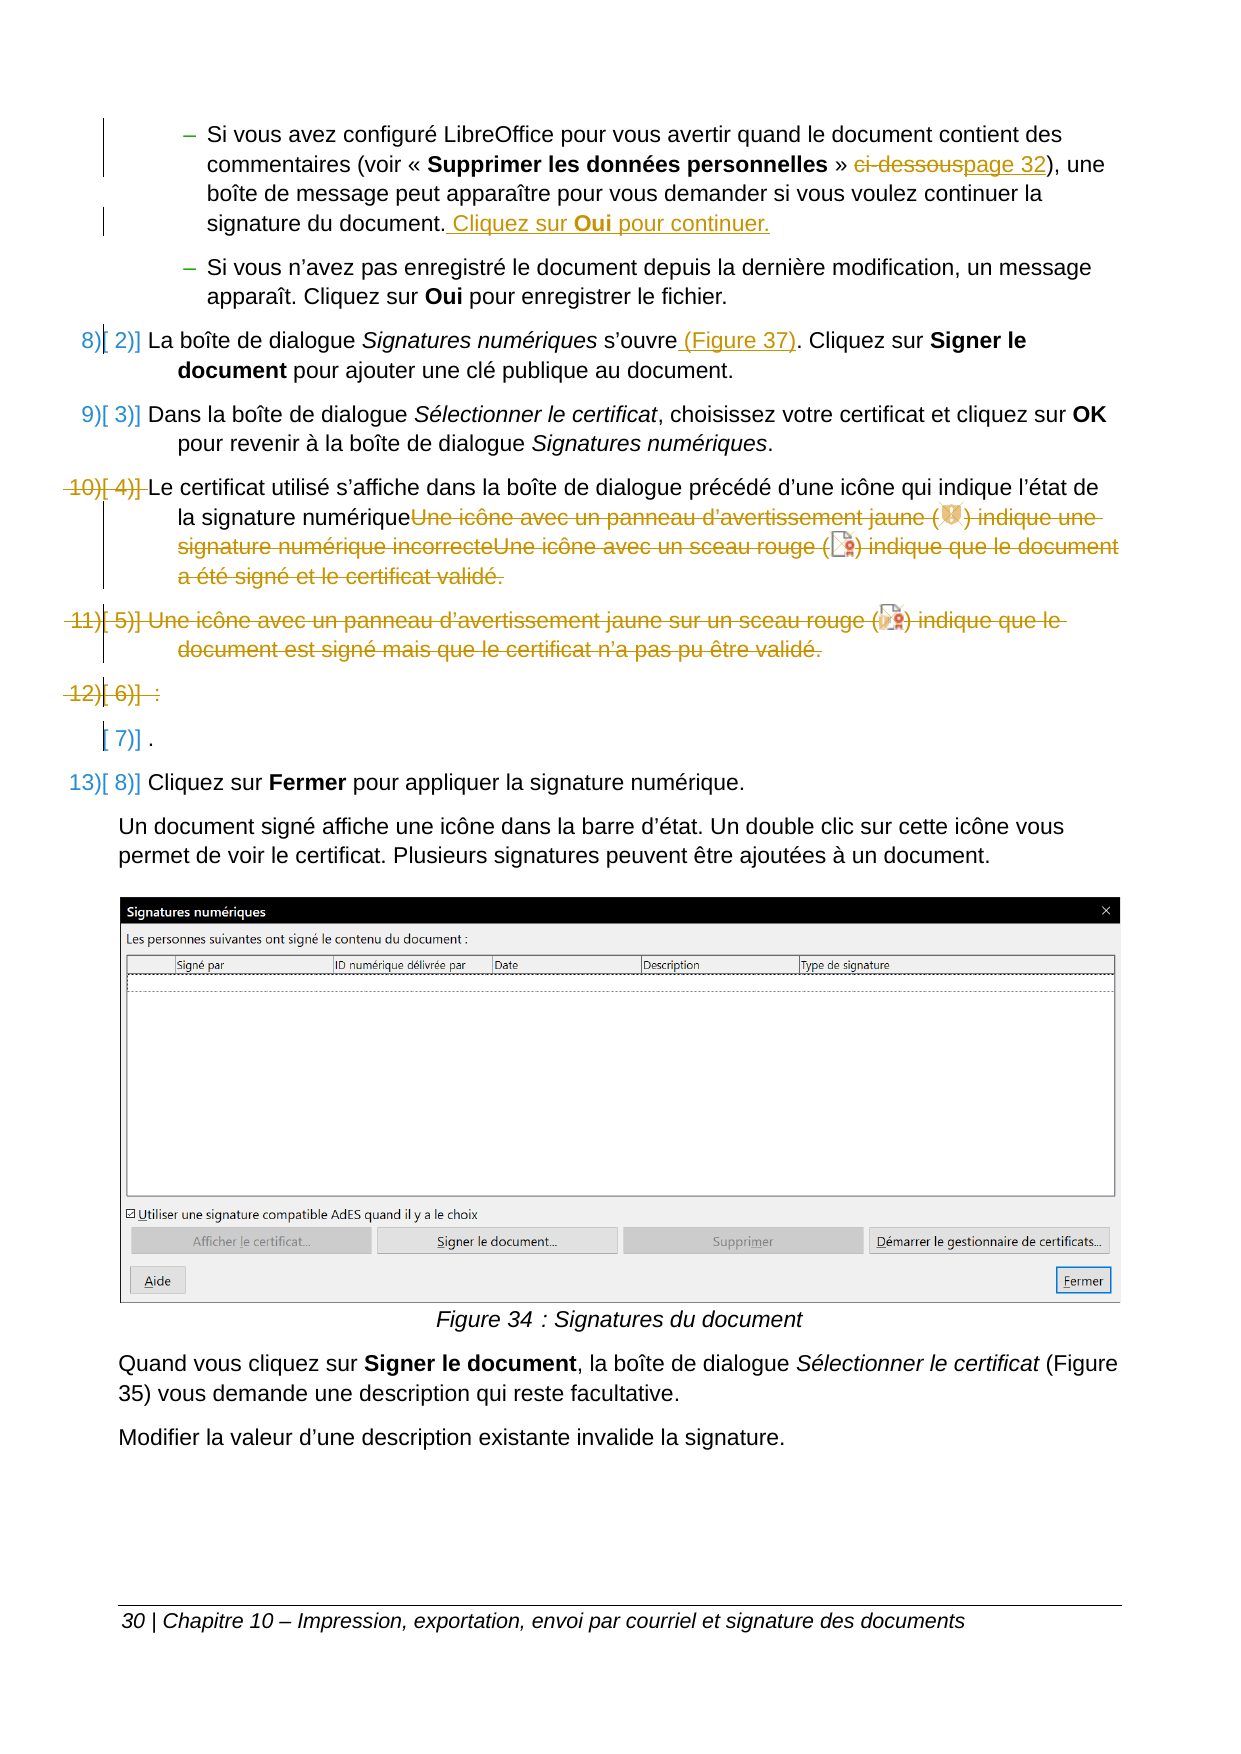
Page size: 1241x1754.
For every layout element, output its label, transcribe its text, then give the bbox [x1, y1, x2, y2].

list Si vous n’avez pas enregistré le document depuis la dernière modification, un message apparaît. Cliquez sur Oui pour enregistrer le fichier. [183, 251, 1122, 309]
picture [940, 501, 963, 513]
list Dans la boîte de dialogue Sélectionner le certificat, choisissez votre certificat et cliquez sur OK pour revenir à la boîte de dialogue Signatures numériques. [148, 398, 1122, 457]
picture [878, 605, 890, 629]
list La boîte de dialogue Signatures numériques s’ouvre (Figure 37). Cliquez sur Signer le document pour ajouter une clé publique au document. [148, 324, 1122, 383]
picture [953, 503, 964, 525]
picture [829, 532, 841, 555]
list Si vous avez configuré LibreOffice pour vous avertir quand le document contient des commentaires (voir « Supprimer les données personnelles » page 32), une boîte de message peut apparaître pour vous demander si vous voulez continuer la signature du document. Cliquez sur Oui pour continuer. [183, 118, 1122, 236]
picture [938, 502, 950, 526]
picture [120, 897, 1121, 1303]
text Modifier la valeur d’une description existante invalide la signature. [118, 1421, 1122, 1450]
picture [843, 532, 855, 555]
text Un document signé affiche une icône dans la barre d’état. Un double clic sur cette icône vous permet de voir le certificat. Plusieurs signatures peuvent être ajoutées à un document. [118, 809, 1122, 868]
picture [940, 515, 963, 527]
list Le certificat utilisé s’affiche dans la boîte de dialogue précédé d’une icône qui indique l’état de la signature numérique. [148, 471, 1122, 589]
list Cliquez sur Fermer pour appliquer la signature numérique. [148, 765, 1122, 795]
picture [831, 531, 853, 542]
text Quand vous cliquez sur Signer le document, la boîte de dialogue Sélectionner le certificat (Figure 35) vous demande une description qui reste facultative. [118, 1347, 1122, 1406]
picture [880, 618, 903, 630]
picture [893, 606, 904, 628]
picture [880, 604, 903, 616]
text Figure 34 : Signatures du document [118, 1303, 1122, 1332]
picture [830, 545, 854, 557]
